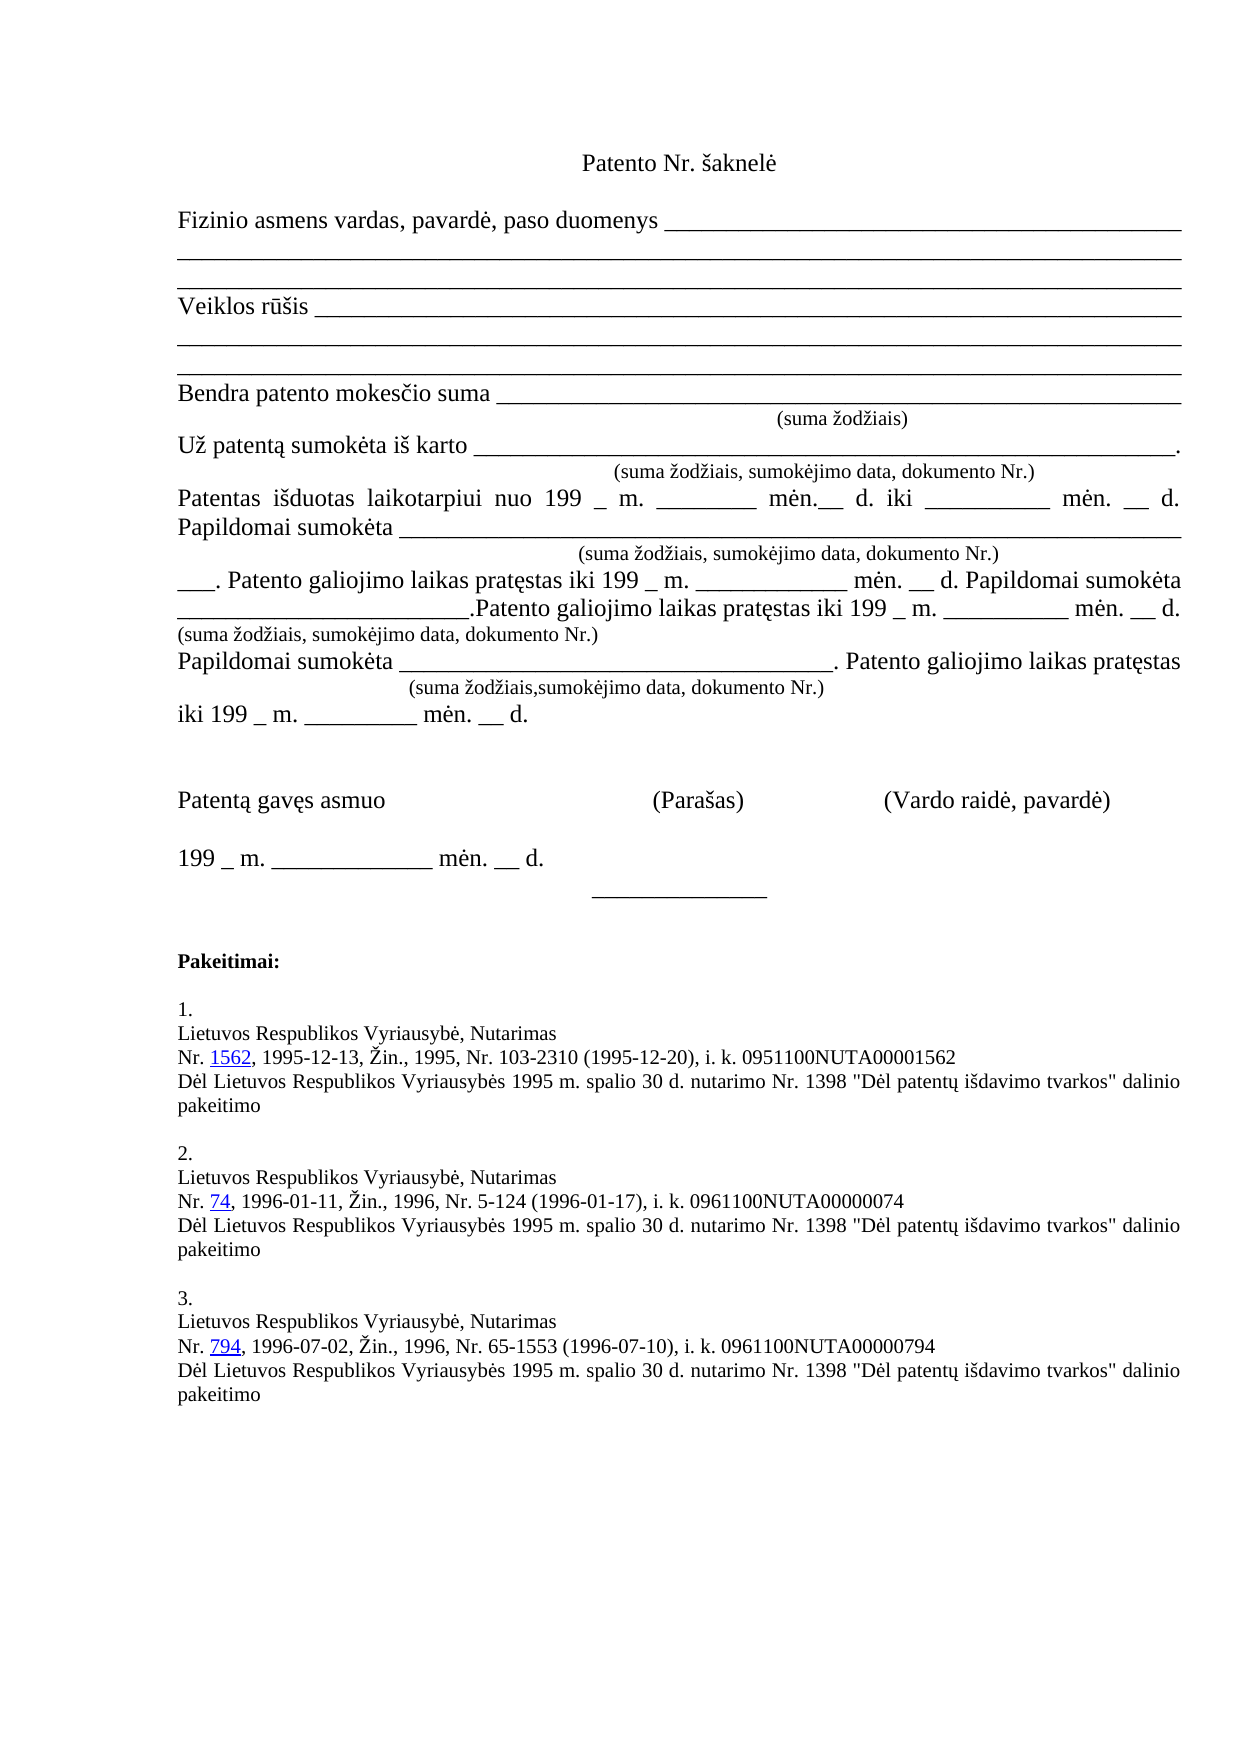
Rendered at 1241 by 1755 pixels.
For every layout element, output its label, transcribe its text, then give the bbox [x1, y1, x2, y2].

text 2. [177, 1141, 1181, 1165]
text Patento Nr. šaknelė [177, 148, 1181, 176]
text Bendra patento mokesčio suma [177, 378, 1181, 406]
text Nr. 1562, 1995-12-13, Žin., 1995, Nr. 103-2310 (1995-12-20), i. k. 0951100NUTA00001562 [177, 1045, 1181, 1069]
text Fizinio asmens vardas, pavardė, paso duomenys [177, 205, 1181, 234]
text Dėl Lietuvos Respublikos Vyriausybės 1995 m. spalio 30 d. nutarimo Nr. 1398 "Dėl patentų išdavimo tvarkos" dalinio pakeitimo [177, 1358, 1181, 1406]
text Nr. 74, 1996-01-11, Žin., 1996, Nr. 5-124 (1996-01-17), i. k. 0961100NUTA00000074 [177, 1189, 1181, 1213]
text Nr. 794, 1996-07-02, Žin., 1996, Nr. 65-1553 (1996-07-10), i. k. 0961100NUTA00000794 [177, 1333, 1181, 1358]
text 3. [177, 1285, 1181, 1309]
text Dėl Lietuvos Respublikos Vyriausybės 1995 m. spalio 30 d. nutarimo Nr. 1398 "Dėl patentų išdavimo tvarkos" dalinio pakeitimo [177, 1213, 1181, 1261]
text ___. Patento galiojimo laikas pratęstas iki 199 _ m. mėn. __ d. Papildomai sumokėta [177, 565, 1181, 593]
text iki 199 _ m. _________ mėn. __ d. [177, 699, 1181, 728]
text (suma žodžiais,sumokėjimo data, dokumento Nr.) [177, 675, 1181, 699]
text ______________ [177, 872, 1181, 900]
text Lietuvos Respublikos Vyriausybė, Nutarimas [177, 1021, 1181, 1045]
text (suma žodžiais, sumokėjimo data, dokumento Nr.) [177, 622, 1181, 646]
text (suma žodžiais) [177, 406, 1181, 430]
text Veiklos rūšis [177, 291, 1181, 320]
text Papildomai sumokėta . Patento galiojimo laikas pratęstas [177, 646, 1181, 675]
text Pakeitimai: [177, 948, 1181, 973]
text Patentas išduotas laikotarpiui nuo 199 _ m. ________ mėn.__ d. iki __________ mėn. __ d. Papildomai sumokėta [177, 483, 1181, 541]
text Patentą gavęs asmuo (Parašas) (Vardo raidė, pavardė) [177, 785, 1181, 814]
text Lietuvos Respublikos Vyriausybė, Nutarimas [177, 1309, 1181, 1333]
text Lietuvos Respublikos Vyriausybė, Nutarimas [177, 1165, 1181, 1189]
text 199 _ m. mėn. __ d. [177, 843, 1181, 872]
text (suma žodžiais, sumokėjimo data, dokumento Nr.) [177, 541, 1181, 565]
text .Patento galiojimo laikas pratęstas iki 199 _ m. __________ mėn. __ d. [177, 593, 1181, 622]
text Dėl Lietuvos Respublikos Vyriausybės 1995 m. spalio 30 d. nutarimo Nr. 1398 "Dėl patentų išdavimo tvarkos" dalinio pakeitimo [177, 1069, 1181, 1117]
text 1. [177, 997, 1181, 1021]
text (suma žodžiais, sumokėjimo data, dokumento Nr.) [177, 459, 1181, 483]
text Už patentą sumokėta iš karto . [177, 430, 1181, 459]
